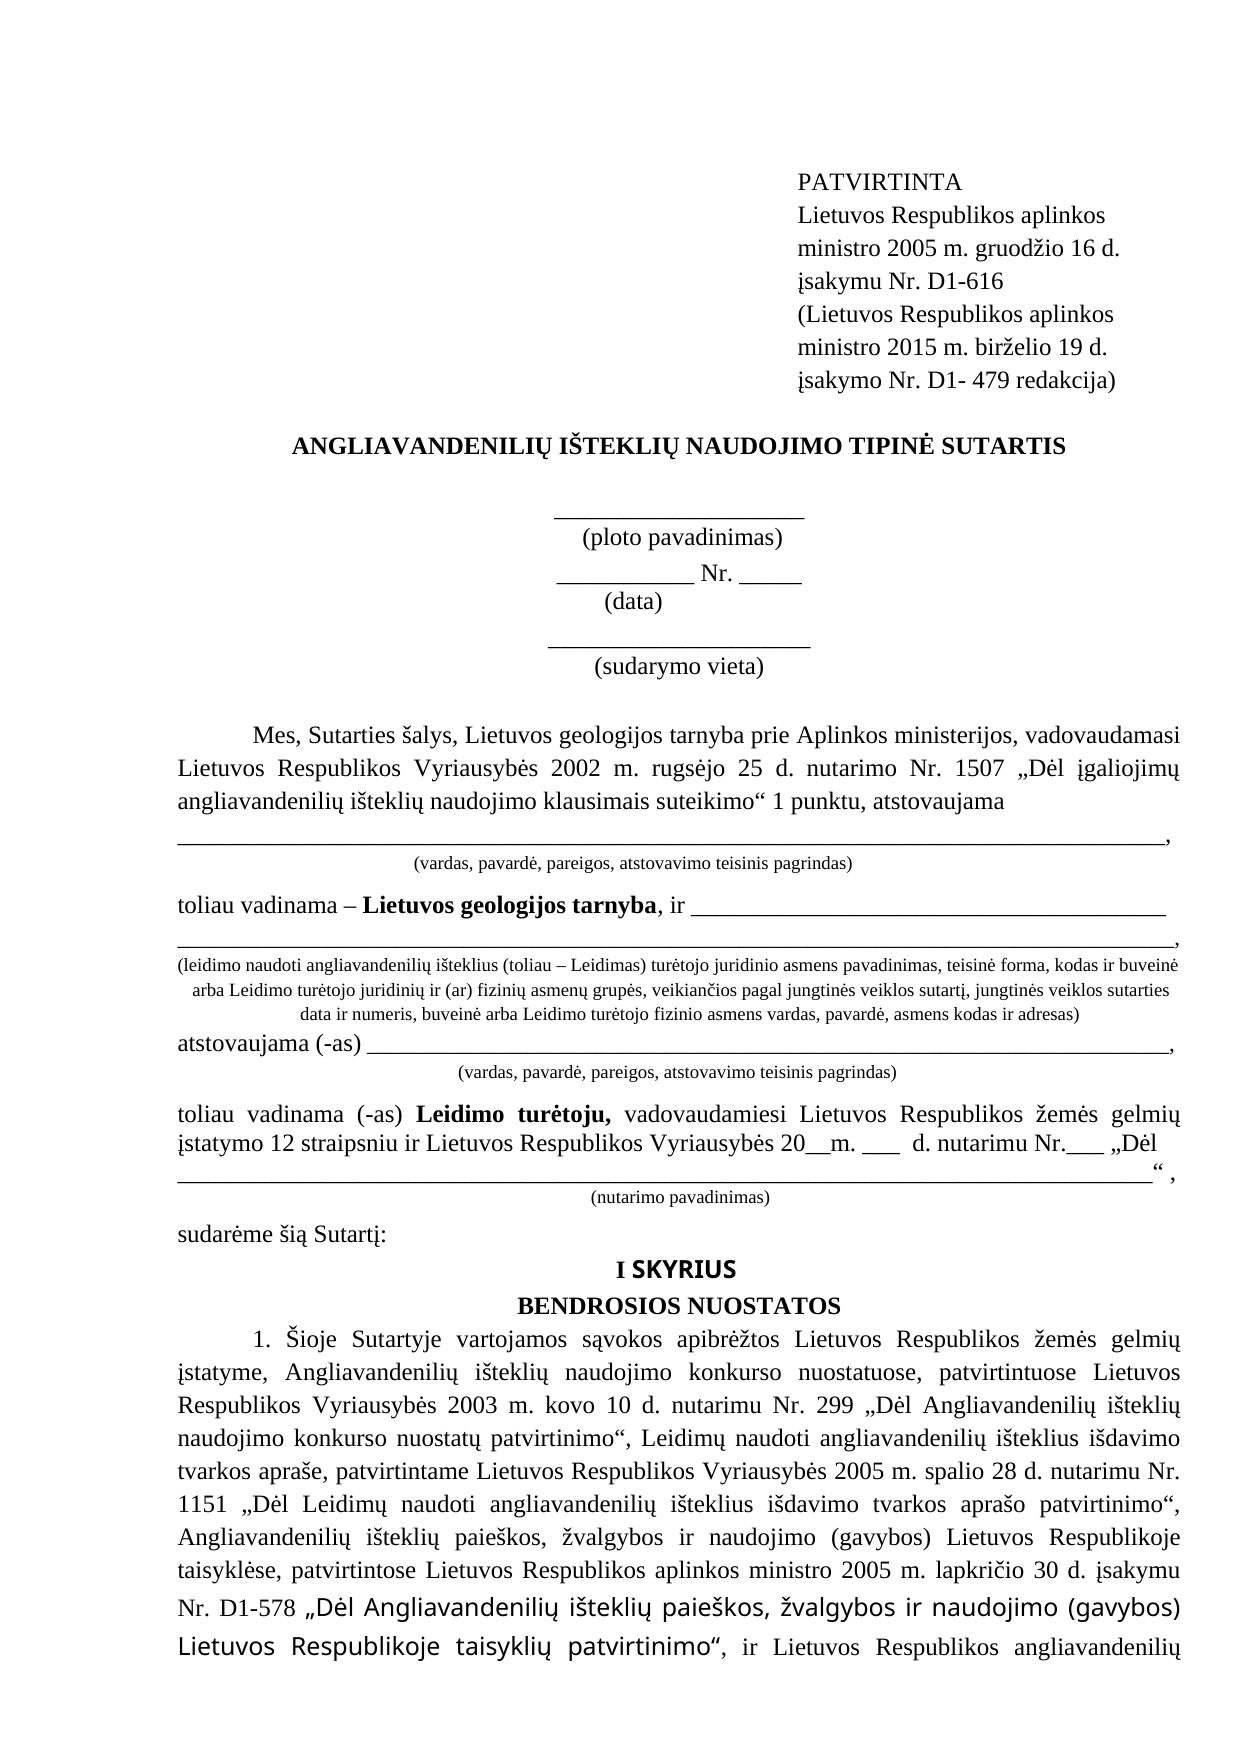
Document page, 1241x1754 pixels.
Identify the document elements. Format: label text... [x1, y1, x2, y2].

text 1. Šioje Sutartyje vartojamos sąvokos apibrėžtos Lietuvos Respublikos žemės gelmių įstatyme, Angliavandenilių išteklių naudojimo konkurso nuostatuose, patvirtintuose Lietuvos Respublikos Vyriausybės 2003 m. kovo 10 d. nutarimu Nr. 299 „Dėl Angliavandenilių išteklių naudojimo konkurso nuostatų patvirtinimo“, Leidimų naudoti angliavandenilių išteklius išdavimo tvarkos apraše, patvirtintame Lietuvos Respublikos Vyriausybės 2005 m. spalio 28 d. nutarimu Nr. 1151 „Dėl Leidimų naudoti angliavandenilių išteklius išdavimo tvarkos aprašo patvirtinimo“, Angliavandenilių išteklių paieškos, žvalgybos ir naudojimo (gavybos) Lietuvos Respublikoje taisyklėse, patvirtintose Lietuvos Respublikos aplinkos ministro 2005 m. lapkričio 30 d. įsakymu Nr. D1-578 „Dėl Angliavandenilių išteklių paieškos, žvalgybos ir naudojimo (gavybos) Lietuvos Respublikoje taisyklių patvirtinimo“, ir Lietuvos Respublikos angliavandenilių [177, 1324, 1181, 1662]
text (Lietuvos Respublikos aplinkos ministro 2015 m. birželio 19 d. įsakymo Nr. D1- 479 redakcija) [797, 299, 1181, 394]
text (data) [177, 586, 1181, 622]
text _______________________________________________________________________________, [177, 819, 1181, 848]
text (vardas, pavardė, pareigos, atstovavimo teisinis pagrindas) [177, 1061, 1181, 1094]
text Lietuvos Respublikos aplinkos ministro 2005 m. gruodžio 16 d. įsakymu Nr. D1-616 [797, 200, 1181, 295]
text (ploto pavadinimas) [177, 522, 1181, 558]
text toliau vadinama – Lietuvos geologijos tarnyba, ir ______________________________________ [177, 891, 1181, 919]
text ____________________ [177, 493, 1181, 522]
text I SKYRIUS [177, 1252, 1181, 1286]
text PATVIRTINTA [797, 167, 1181, 196]
text data ir numeris, buveinė arba Leidimo turėtojo fizinio asmens vardas, pavardė, asmens kodas ir adresas) [177, 1003, 1181, 1025]
text ______________________________________________________________________________“ , [177, 1157, 1181, 1186]
text Mes, Sutarties šalys, Lietuvos geologijos tarnyba prie Aplinkos ministerijos, vadovaudamasi Lietuvos Respublikos Vyriausybės 2002 m. rugsėjo 25 d. nutarimo Nr. 1507 „Dėl įgaliojimų angliavandenilių išteklių naudojimo klausimais suteikimo“ 1 punktu, atstovaujama [177, 720, 1181, 815]
text (nutarimo pavadinimas) [177, 1186, 1181, 1219]
text (leidimo naudoti angliavandenilių išteklius (toliau – Leidimas) turėtojo juridinio asmens pavadinimas, teisinė forma, kodas ir buveinė [177, 954, 1181, 975]
text (vardas, pavardė, pareigos, atstovavimo teisinis pagrindas) [177, 852, 1181, 886]
text (sudarymo vieta) [177, 651, 1181, 687]
text Bendrosios nuostatos [177, 1291, 1181, 1320]
text _____________________ [177, 622, 1181, 651]
text arba Leidimo turėtojo juridinių ir (ar) fizinių asmenų grupės, veikiančios pagal jungtinės veiklos sutartį, jungtinės veiklos sutarties [177, 978, 1181, 1000]
text sudarėme šią sutartį: [177, 1219, 1181, 1248]
text _______________________________________________________________________________________, [177, 923, 1181, 950]
text ANGLIAVANDENILIŲ IŠTEKLIŲ NAUDOJIMO TIPINĖ SUTARTIS [177, 431, 1181, 460]
text toliau vadinama (-as) Leidimo turėtoju, vadovaudamiesi Lietuvos Respublikos žemės gelmių įstatymo 12 straipsniu ir Lietuvos Respublikos Vyriausybės 20__m. ___ d. nutarimu Nr.___ „Dėl [177, 1099, 1181, 1157]
text atstovaujama (-as) ______________________________________________________________________, [177, 1028, 1181, 1057]
text ___________ Nr. _____ [177, 558, 1181, 586]
